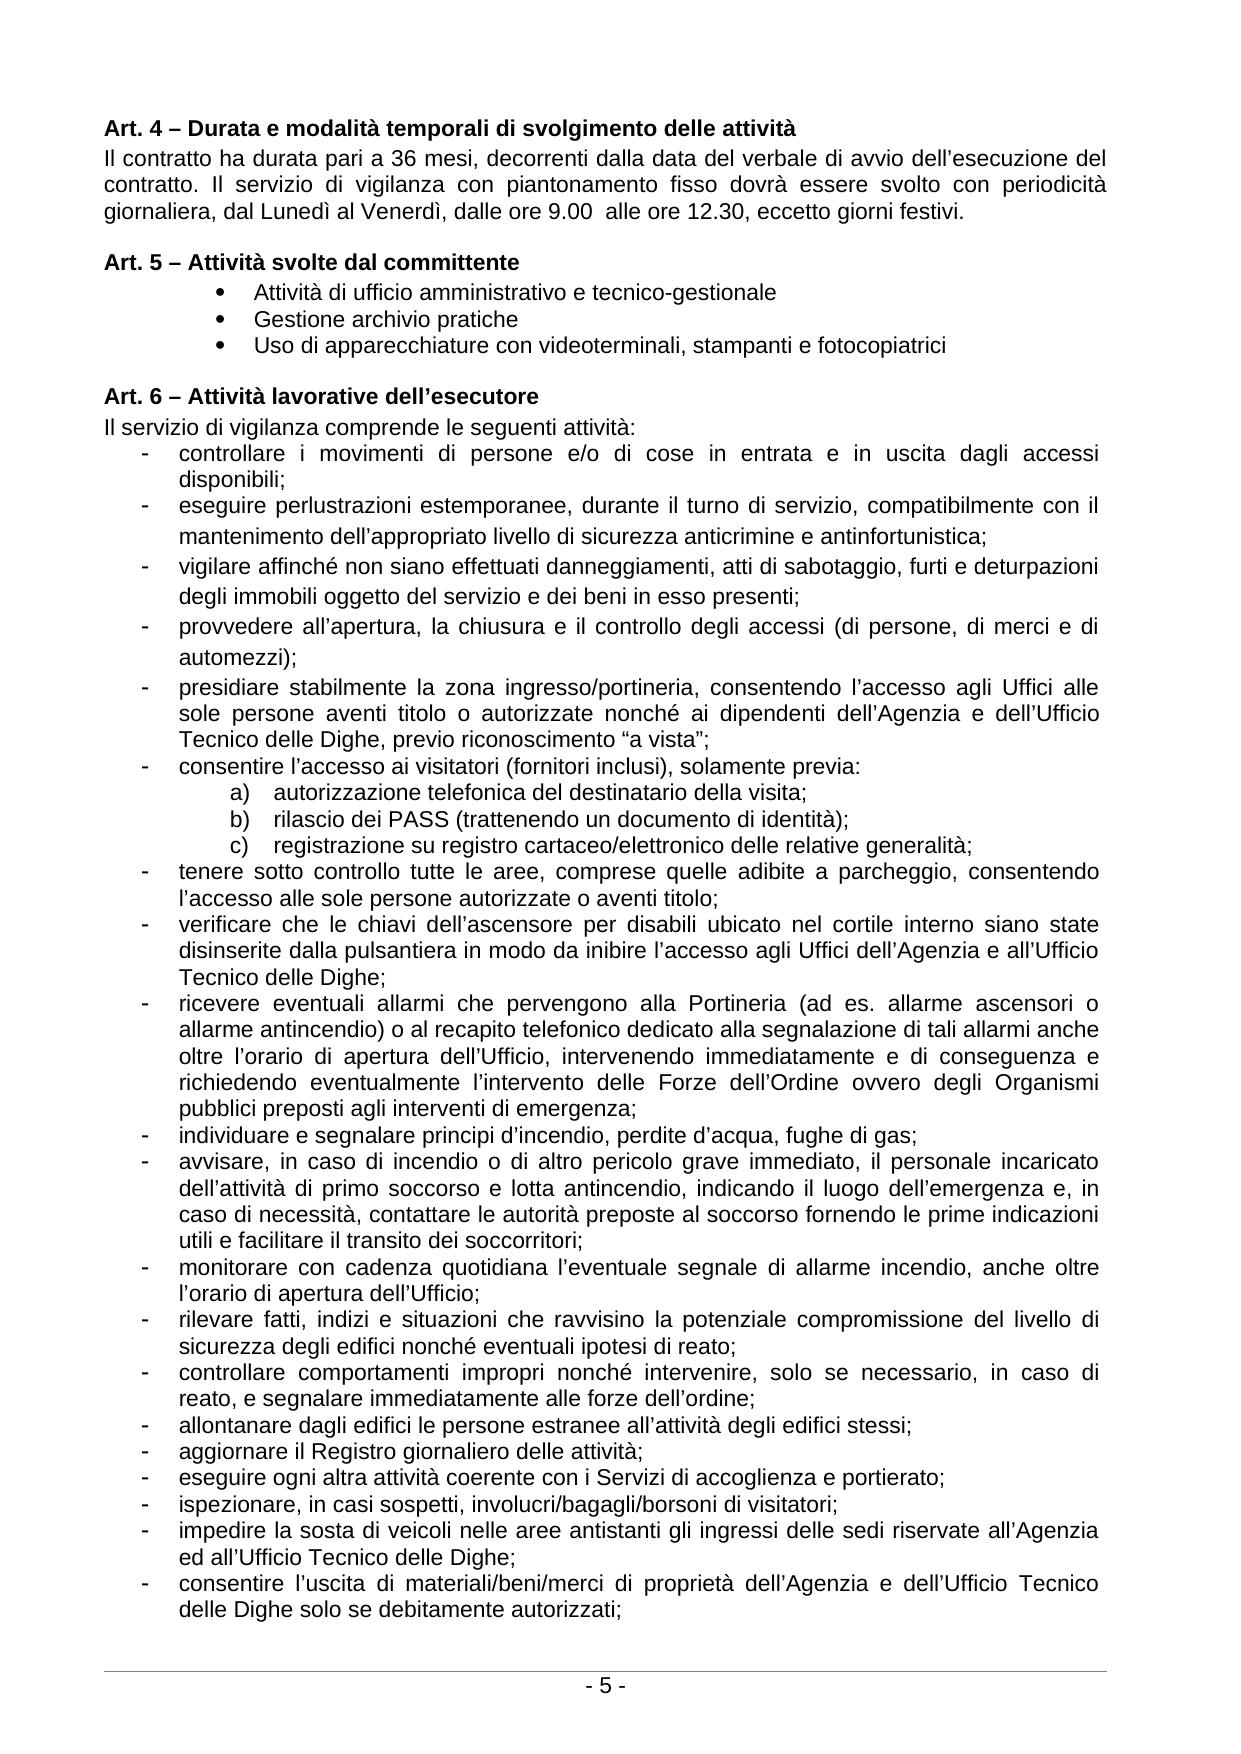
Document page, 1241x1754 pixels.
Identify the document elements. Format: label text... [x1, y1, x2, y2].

subtitle Art. 4 – Durata e modalità temporali di svolgimento delle attività [103, 115, 1107, 141]
list controllare comportamenti impropri nonché intervenire, solo se necessario, in caso di reato, e segnalare immediatamente alle forze dell’ordine; [141, 1359, 1100, 1412]
list registrazione su registro cartaceo/elettronico delle relative generalità; [185, 832, 1100, 858]
text Il contratto ha durata pari a 36 mesi, decorrenti dalla data del verbale di avvio dell’esecuzione del contratto. Il servizio di vigilanza con piantonamento fisso dovrà essere svolto con periodicità giornaliera, dal Lunedì al Venerdì, dalle ore 9.00 alle ore 12.30, eccetto giorni festivi. [103, 145, 1107, 224]
list Attività di ufficio amministrativo e tecnico-gestionale [216, 279, 1107, 306]
list Uso di apparecchiature con videoterminali, stampanti e fotocopiatrici [216, 332, 1107, 358]
list monitorare con cadenza quotidiana l’eventuale segnale di allarme incendio, anche oltre l’orario di apertura dell’Ufficio; [141, 1253, 1100, 1306]
list controllare i movimenti di persone e/o di cose in entrata e in uscita dagli accessi disponibili; [141, 440, 1100, 492]
list eseguire ogni altra attività coerente con i Servizi di accoglienza e portierato; [141, 1464, 1100, 1491]
subtitle Art. 6 – Attività lavorative dell’esecutore [103, 383, 1107, 409]
list consentire l’accesso ai visitatori (fornitori inclusi), solamente previa: [141, 753, 1100, 779]
list rilascio dei PASS (trattenendo un documento di identità); [185, 806, 1100, 832]
list impedire la sosta di veicoli nelle aree antistanti gli ingressi delle sedi riservate all’Agenzia ed all’Ufficio Tecnico delle Dighe; [141, 1517, 1100, 1570]
list Gestione archivio pratiche [216, 306, 1107, 332]
list allontanare dagli edifici le persone estranee all’attività degli edifici stessi; [141, 1412, 1100, 1438]
list ispezionare, in casi sospetti, involucri/bagagli/borsoni di visitatori; [141, 1491, 1100, 1517]
list autorizzazione telefonica del destinatario della visita; [185, 779, 1100, 806]
list provvedere all’apertura, la chiusura e il controllo degli accessi (di persone, di merci e di automezzi); [141, 613, 1100, 670]
text Il servizio di vigilanza comprende le seguenti attività: [103, 413, 1100, 440]
list presidiare stabilmente la zona ingresso/portineria, consentendo l’accesso agli Uffici alle sole persone aventi titolo o autorizzate nonché ai dipendenti dell’Agenzia e dell’Ufficio Tecnico delle Dighe, previo riconoscimento “a vista”; [141, 674, 1100, 753]
list avvisare, in caso di incendio o di altro pericolo grave immediato, il personale incaricato dell’attività di primo soccorso e lotta antincendio, indicando il luogo dell’emergenza e, in caso di necessità, contattare le autorità preposte al soccorso fornendo le prime indicazioni utili e facilitare il transito dei soccorritori; [141, 1148, 1100, 1253]
list aggiornare il Registro giornaliero delle attività; [141, 1438, 1100, 1464]
list ricevere eventuali allarmi che pervengono alla Portineria (ad es. allarme ascensori o allarme antincendio) o al recapito telefonico dedicato alla segnalazione di tali allarmi anche oltre l’orario di apertura dell’Ufficio, intervenendo immediatamente e di conseguenza e richiedendo eventualmente l’intervento delle Forze dell’Ordine ovvero degli Organismi pubblici preposti agli interventi di emergenza; [141, 990, 1100, 1122]
list consentire l’uscita di materiali/beni/merci di proprietà dell’Agenzia e dell’Ufficio Tecnico delle Dighe solo se debitamente autorizzati; [141, 1570, 1100, 1622]
list verificare che le chiavi dell’ascensore per disabili ubicato nel cortile interno siano state disinserite dalla pulsantiera in modo da inibire l’accesso agli Uffici dell’Agenzia e all’Ufficio Tecnico delle Dighe; [141, 911, 1100, 990]
list vigilare affinché non siano effettuati danneggiamenti, atti di sabotaggio, furti e deturpazioni degli immobili oggetto del servizio e dei beni in esso presenti; [141, 553, 1100, 609]
list rilevare fatti, indizi e situazioni che ravvisino la potenziale compromissione del livello di sicurezza degli edifici nonché eventuali ipotesi di reato; [141, 1306, 1100, 1359]
list individuare e segnalare principi d’incendio, perdite d’acqua, fughe di gas; [141, 1122, 1100, 1148]
list eseguire perlustrazioni estemporanee, durante il turno di servizio, compatibilmente con il mantenimento dell’appropriato livello di sicurezza anticrimine e antinfortunistica; [141, 492, 1100, 549]
list tenere sotto controllo tutte le aree, comprese quelle adibite a parcheggio, consentendo l’accesso alle sole persone autorizzate o aventi titolo; [141, 858, 1100, 911]
subtitle Art. 5 – Attività svolte dal committente [103, 249, 1107, 275]
